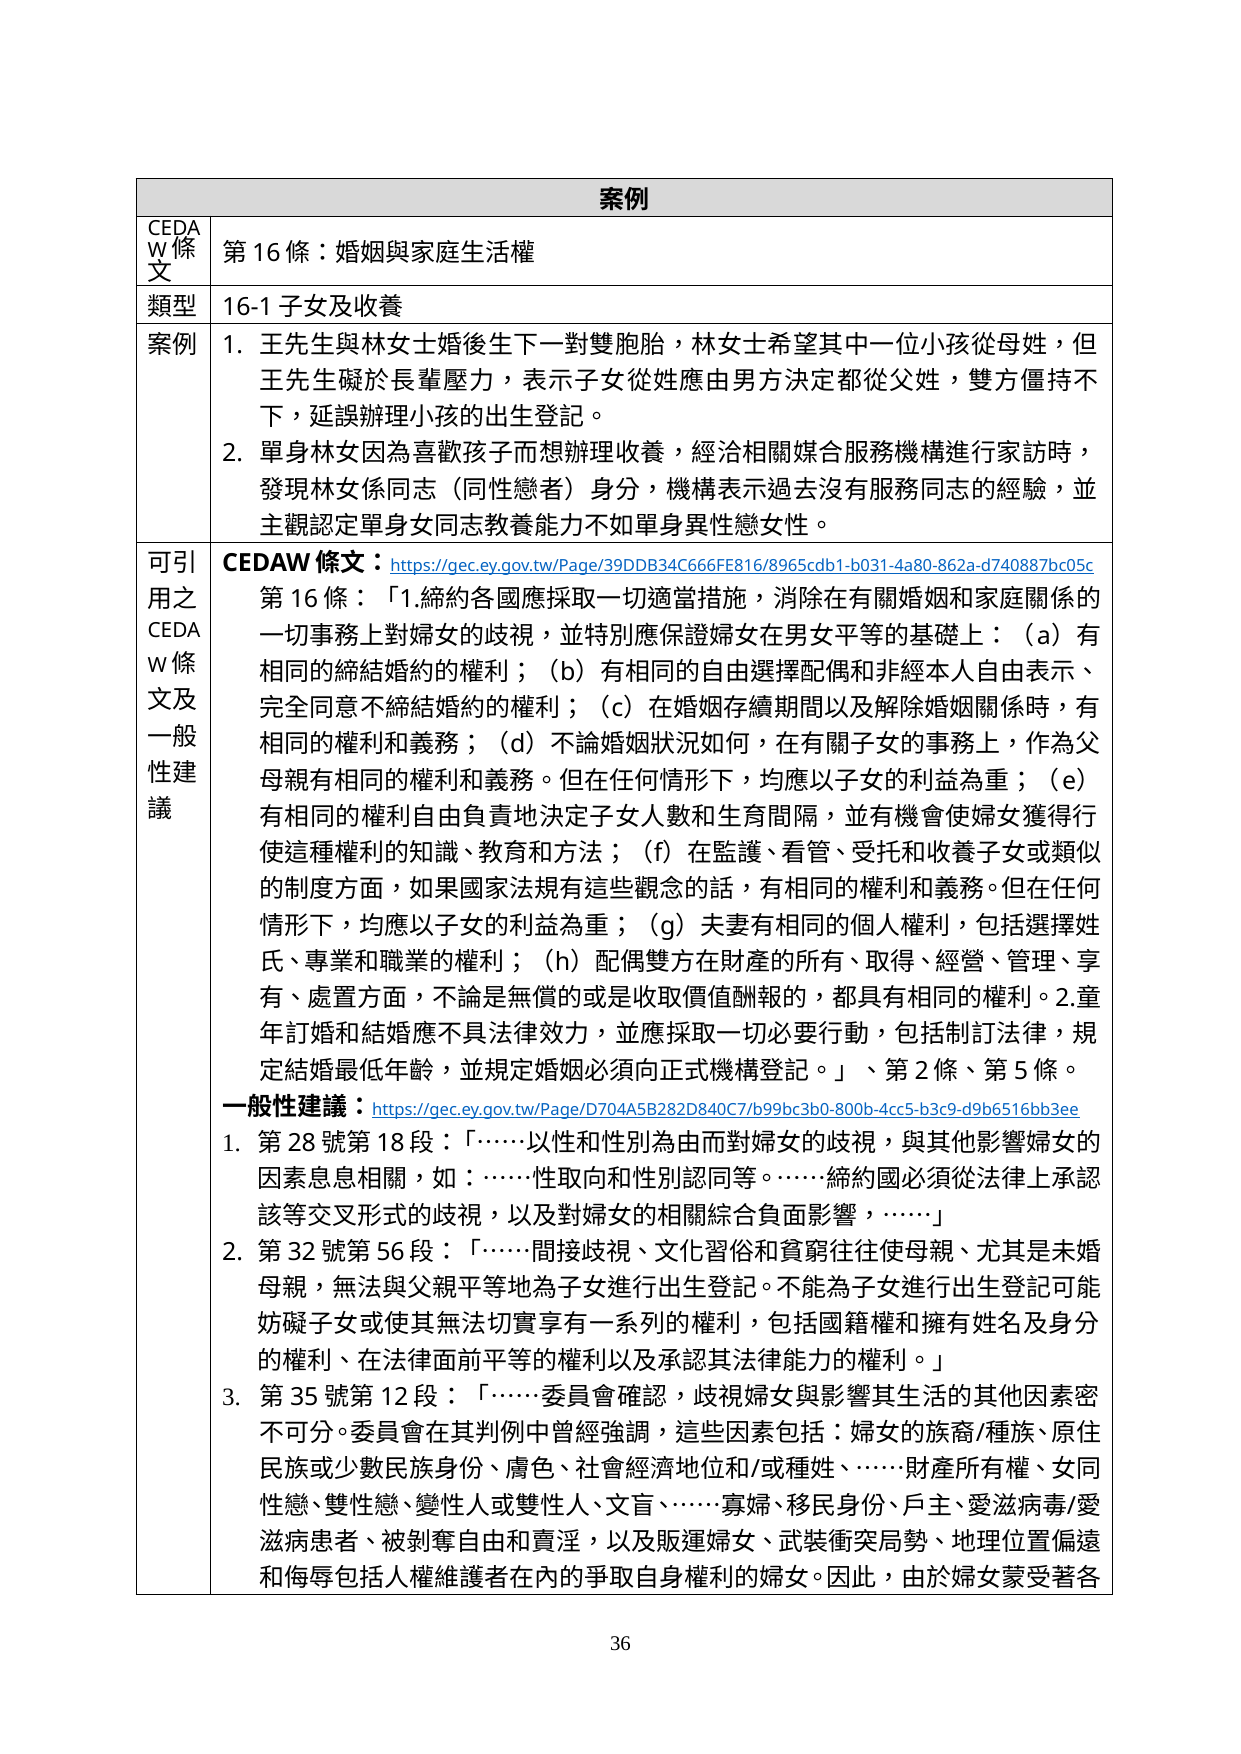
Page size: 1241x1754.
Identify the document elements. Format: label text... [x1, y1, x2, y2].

table_cell 王先生與林女士婚後生下一對雙胞胎，林女士希望其中一位小孩從母姓，但王先生礙於長輩壓力，表示子女從姓應由男方決定都從父姓，雙方僵持不下，延誤辦理小孩的出生登記。 單身林女因為喜歡孩子而想辦理收養，經洽相關媒合服務機構進行家訪時，發現林女係同志（同性戀者）身分，機構表示過去沒有服務同志的經驗，並主觀認定單身女同志教養能力不如單身異性戀女性。 [211, 324, 1112, 542]
table_cell 第16條：婚姻與家庭生活權 [211, 217, 1112, 285]
table_cell CEDAW條文 [137, 217, 210, 285]
table_header 案例 [137, 179, 1112, 216]
table_cell CEDAW條文：https://gec.ey.gov.tw/Page/39DDB34C666FE816/8965cdb1-b031-4a80-862a-d740887bc05c 第16條：「1.締約各國應採取一切適當措施，消除在有關婚姻和家庭關係的一切事務上對婦女的歧視，並特別應保證婦女在男女平等的基礎上：（a）有相同的締結婚約的權利；（b）有相同的自由選擇配偶和非經本人自由表示、完全同意不締結婚約的權利；（c）在婚姻存續期間以及解除婚姻關係時，有相同的權利和義務；（d）不論婚姻狀況如何，在有關子女的事務上，作為父母親有相同的權利和義務。但在任何情形下，均應以子女的利益為重；（e）有相同的權利自由負責地決定子女人數和生育間隔，並有機會使婦女獲得行使這種權利的知識、教育和方法；（f）在監護、看管、受托和收養子女或類似的制度方面，如果國家法規有這些觀念的話，有相同的權利和義務。但在任何情形下，均應以子女的利益為重；（g）夫妻有相同的個人權利，包括選擇姓氏、專業和職業的權利；（h）配偶雙方在財產的所有、取得、經營、管理、享有、處置方面，不論是無償的或是收取價值酬報的，都具有相同的權利。2.童年訂婚和結婚應不具法律效力，並應採取一切必要行動，包括制訂法律，規定結婚最低年齡，並規定婚姻必須向正式機構登記。」、第2條、第5條。 一般性建議：https://gec.ey.gov.tw/Page/D704A5B282D840C7/b99bc3b0-800b-4cc5-b3c9-d9b6516bb3ee 第28號第18段：「……以性和性別為由而對婦女的歧視，與其他影響婦女的因素息息相關，如：……性取向和性別認同等。……締約國必須從法律上承認該等交叉形式的歧視，以及對婦女的相關綜合負面影響，……」 第32號第56段：「……間接歧視、文化習俗和貧窮往往使母親、尤其是未婚母親，無法與父親平等地為子女進行出生登記。不能為子女進行出生登記可能妨礙子女或使其無法切實享有一系列的權利，包括國籍權和擁有姓名及身分的權利、在法律面前平等的權利以及承認其法律能力的權利。」 第35號第12段：「……委員會確認，歧視婦女與影響其生活的其他因素密不可分。委員會在其判例中曾經強調，這些因素包括：婦女的族裔/種族、原住民族或少數民族身份、膚色、社會經濟地位和/或種姓、……財產所有權、女同性戀、雙性戀、變性人或雙性人、文盲、……寡婦、移民身份、戶主、愛滋病毒/愛滋病患者、被剝奪自由和賣淫，以及販運婦女、武裝衝突局勢、地理位置偏遠和侮辱包括人權維護者在內的爭取自身權利的婦女。因此，由於婦女蒙受著各 [211, 543, 1112, 1594]
table_cell 可引用之CEDAW條文及一般性建議 [137, 543, 210, 1594]
table_cell 類型 [137, 286, 210, 323]
table_cell 案例 [137, 324, 210, 542]
table_cell 16-1子女及收養 [211, 286, 1112, 323]
